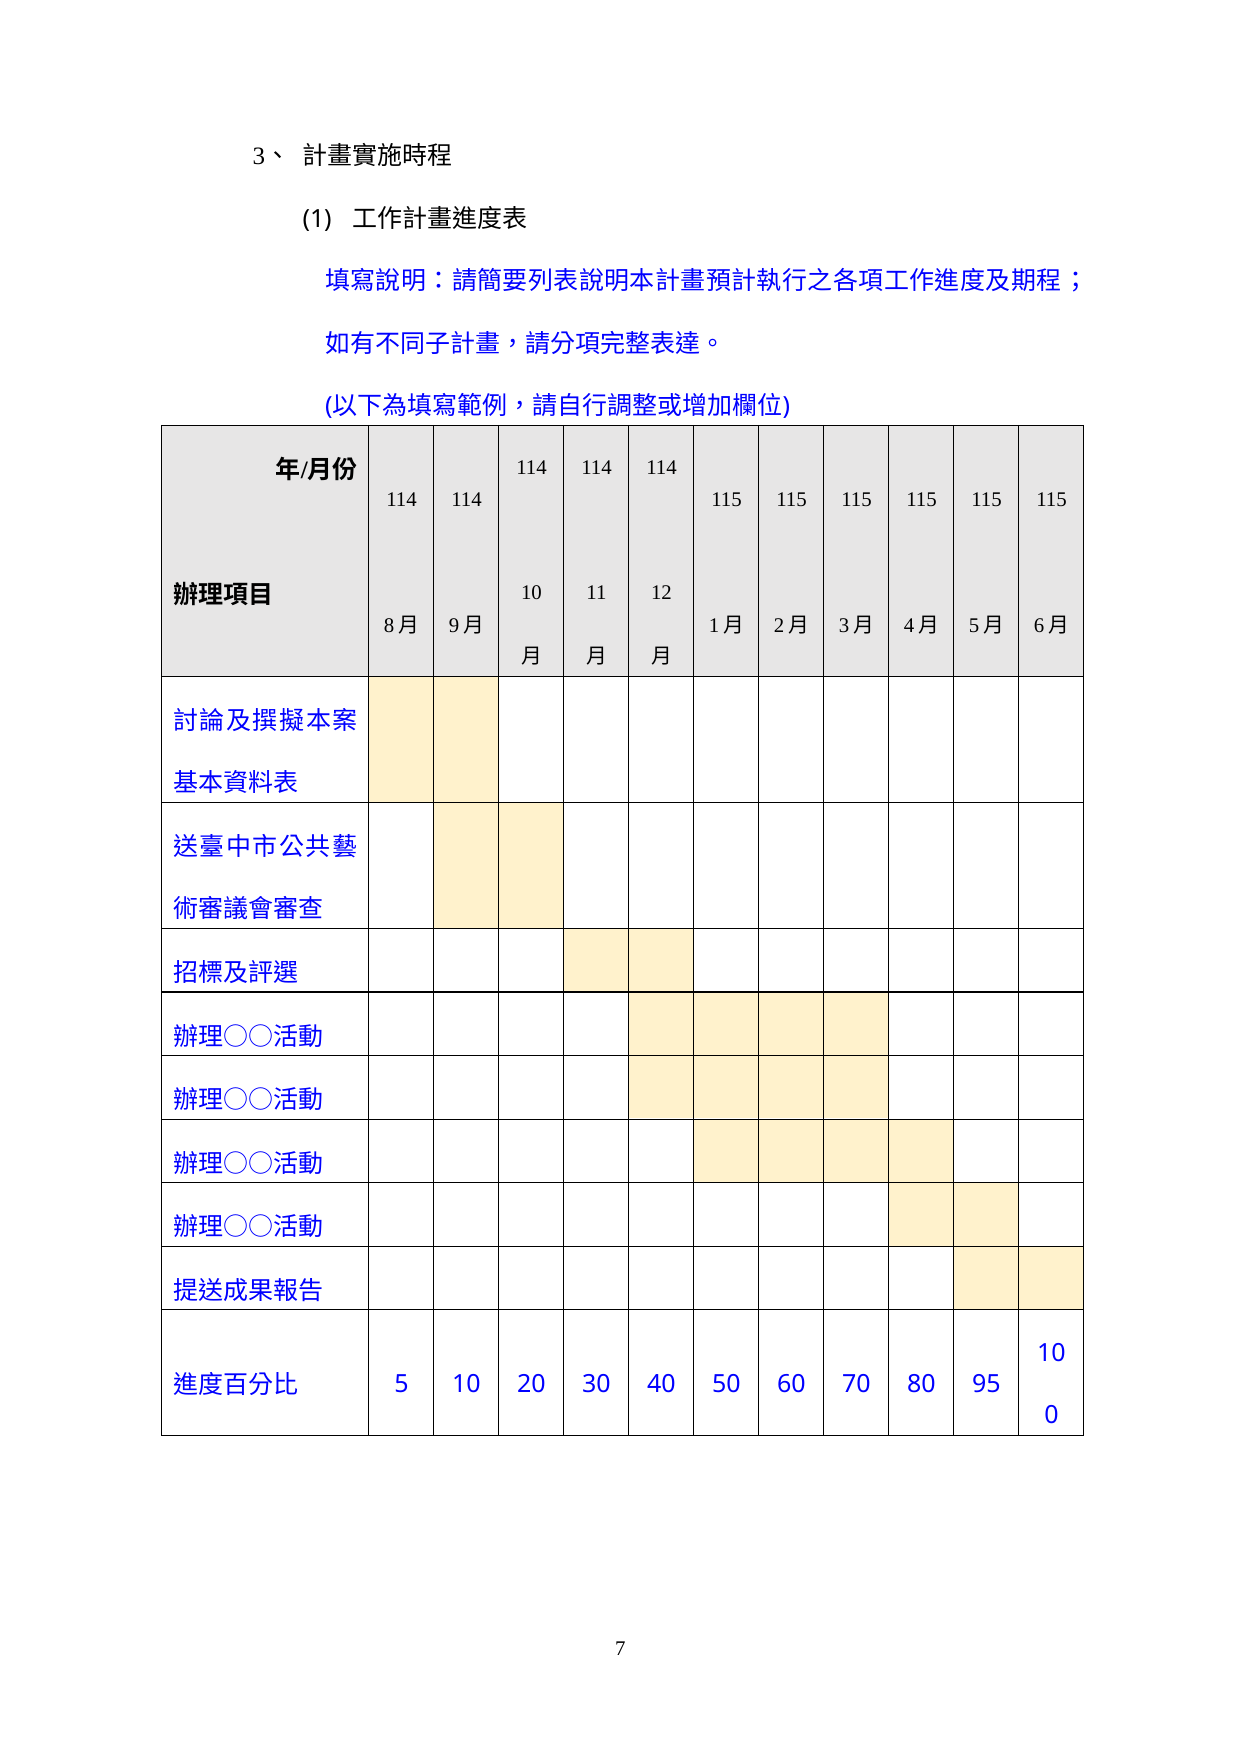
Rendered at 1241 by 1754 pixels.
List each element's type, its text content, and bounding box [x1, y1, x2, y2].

table_cell 60 [759, 1310, 823, 1435]
table_cell [694, 1120, 758, 1182]
table_cell [694, 1247, 758, 1309]
table_cell [954, 1120, 1018, 1182]
table_cell [629, 1120, 693, 1182]
table_cell 80 [889, 1310, 953, 1435]
table_cell [369, 1183, 433, 1246]
table_cell [954, 803, 1018, 928]
table_cell [1019, 677, 1083, 802]
table_cell [1019, 929, 1083, 991]
table_cell [694, 1183, 758, 1246]
table_cell [369, 1247, 433, 1309]
table_cell 討論及撰擬本案基本資料表 [162, 677, 368, 802]
table_cell [824, 929, 888, 991]
table_cell [954, 1183, 1018, 1246]
table_header 114 8月 [369, 426, 433, 676]
table_cell [434, 1183, 498, 1246]
table_cell [369, 677, 433, 802]
table_cell 提送成果報告 [162, 1247, 368, 1309]
table_cell 進度百分比 [162, 1310, 368, 1435]
table_cell [499, 803, 563, 928]
list 工作計畫進度表 [302, 175, 1063, 237]
table_cell [954, 677, 1018, 802]
table_cell [954, 1247, 1018, 1309]
table_cell 50 [694, 1310, 758, 1435]
table_cell 100 [1019, 1310, 1083, 1435]
table_cell [824, 803, 888, 928]
table_cell [499, 993, 563, 1055]
table_cell [499, 677, 563, 802]
table_cell [369, 1120, 433, 1182]
table_header 114 9月 [434, 426, 498, 676]
table_cell [369, 993, 433, 1055]
table_cell [759, 1183, 823, 1246]
table_cell [434, 677, 498, 802]
table_cell [434, 1056, 498, 1118]
table_cell [889, 1247, 953, 1309]
table_cell 40 [629, 1310, 693, 1435]
table_cell [629, 803, 693, 928]
table_cell [499, 1120, 563, 1182]
table_cell [759, 1120, 823, 1182]
table_cell 95 [954, 1310, 1018, 1435]
table_cell [824, 1120, 888, 1182]
table_cell [629, 1183, 693, 1246]
table_cell [564, 1247, 628, 1309]
table_cell [824, 677, 888, 802]
table_cell [629, 677, 693, 802]
table_cell [889, 1183, 953, 1246]
table_cell [629, 993, 693, 1055]
text (以下為填寫範例，請自行調整或增加欄位) [325, 362, 1063, 425]
table_cell [434, 993, 498, 1055]
table_cell [564, 1183, 628, 1246]
table_header 115 5月 [954, 426, 1018, 676]
table_cell [694, 677, 758, 802]
table_header 115 1月 [694, 426, 758, 676]
table_cell [694, 929, 758, 991]
table_cell [369, 1056, 433, 1118]
table_cell [629, 1247, 693, 1309]
table_cell [564, 1056, 628, 1118]
table_cell 辦理○○活動 [162, 1056, 368, 1118]
table_cell [824, 993, 888, 1055]
table_cell [369, 803, 433, 928]
table_cell 10 [434, 1310, 498, 1435]
table_cell [564, 929, 628, 991]
table_cell [369, 929, 433, 991]
table_cell [499, 929, 563, 991]
table_cell [694, 993, 758, 1055]
table_cell 20 [499, 1310, 563, 1435]
table_cell [434, 1120, 498, 1182]
table_cell [499, 1247, 563, 1309]
table_cell [889, 993, 953, 1055]
table_cell [759, 677, 823, 802]
table_cell 辦理○○活動 [162, 1183, 368, 1246]
table_cell 5 [369, 1310, 433, 1435]
table_header 115 4月 [889, 426, 953, 676]
table_cell [1019, 1183, 1083, 1246]
table_cell [564, 677, 628, 802]
table_cell [1019, 803, 1083, 928]
table_cell [564, 1120, 628, 1182]
table_header 114 11月 [564, 426, 628, 676]
table_cell [889, 677, 953, 802]
table_cell 辦理○○活動 [162, 1120, 368, 1182]
table_cell [824, 1183, 888, 1246]
table_cell [434, 1247, 498, 1309]
table_cell 送臺中市公共藝術審議會審查 [162, 803, 368, 928]
table_cell [434, 929, 498, 991]
table_header 年/月份 辦理項目 [162, 426, 368, 676]
table_cell [1019, 993, 1083, 1055]
table_cell [824, 1247, 888, 1309]
table_cell [954, 993, 1018, 1055]
table_cell [564, 803, 628, 928]
table_cell [694, 1056, 758, 1118]
table_cell [1019, 1056, 1083, 1118]
list 計畫實施時程 [252, 112, 1063, 175]
table_cell [694, 803, 758, 928]
table_cell [629, 929, 693, 991]
table_cell [759, 1247, 823, 1309]
table_cell [564, 993, 628, 1055]
table_cell 30 [564, 1310, 628, 1435]
table_cell [759, 993, 823, 1055]
table_cell [759, 929, 823, 991]
table_header 115 6月 [1019, 426, 1083, 676]
table_cell [629, 1056, 693, 1118]
table_cell [1019, 1120, 1083, 1182]
table_cell [889, 929, 953, 991]
table_cell [1019, 1247, 1083, 1309]
table_cell [954, 929, 1018, 991]
table_cell [499, 1056, 563, 1118]
table_cell [954, 1056, 1018, 1118]
table_cell 招標及評選 [162, 929, 368, 991]
table_cell [824, 1056, 888, 1118]
table_cell [759, 1056, 823, 1118]
table_cell [434, 803, 498, 928]
table_header 115 3月 [824, 426, 888, 676]
table_cell [759, 803, 823, 928]
table_cell 70 [824, 1310, 888, 1435]
table_cell [499, 1183, 563, 1246]
table_cell [889, 803, 953, 928]
table_header 114 12月 [629, 426, 693, 676]
text 填寫說明：請簡要列表說明本計畫預計執行之各項工作進度及期程；如有不同子計畫，請分項完整表達。 [325, 237, 1063, 362]
table_cell 辦理○○活動 [162, 993, 368, 1055]
table_header 114 10月 [499, 426, 563, 676]
table_header 115 2月 [759, 426, 823, 676]
table_cell [889, 1120, 953, 1182]
table_cell [889, 1056, 953, 1118]
